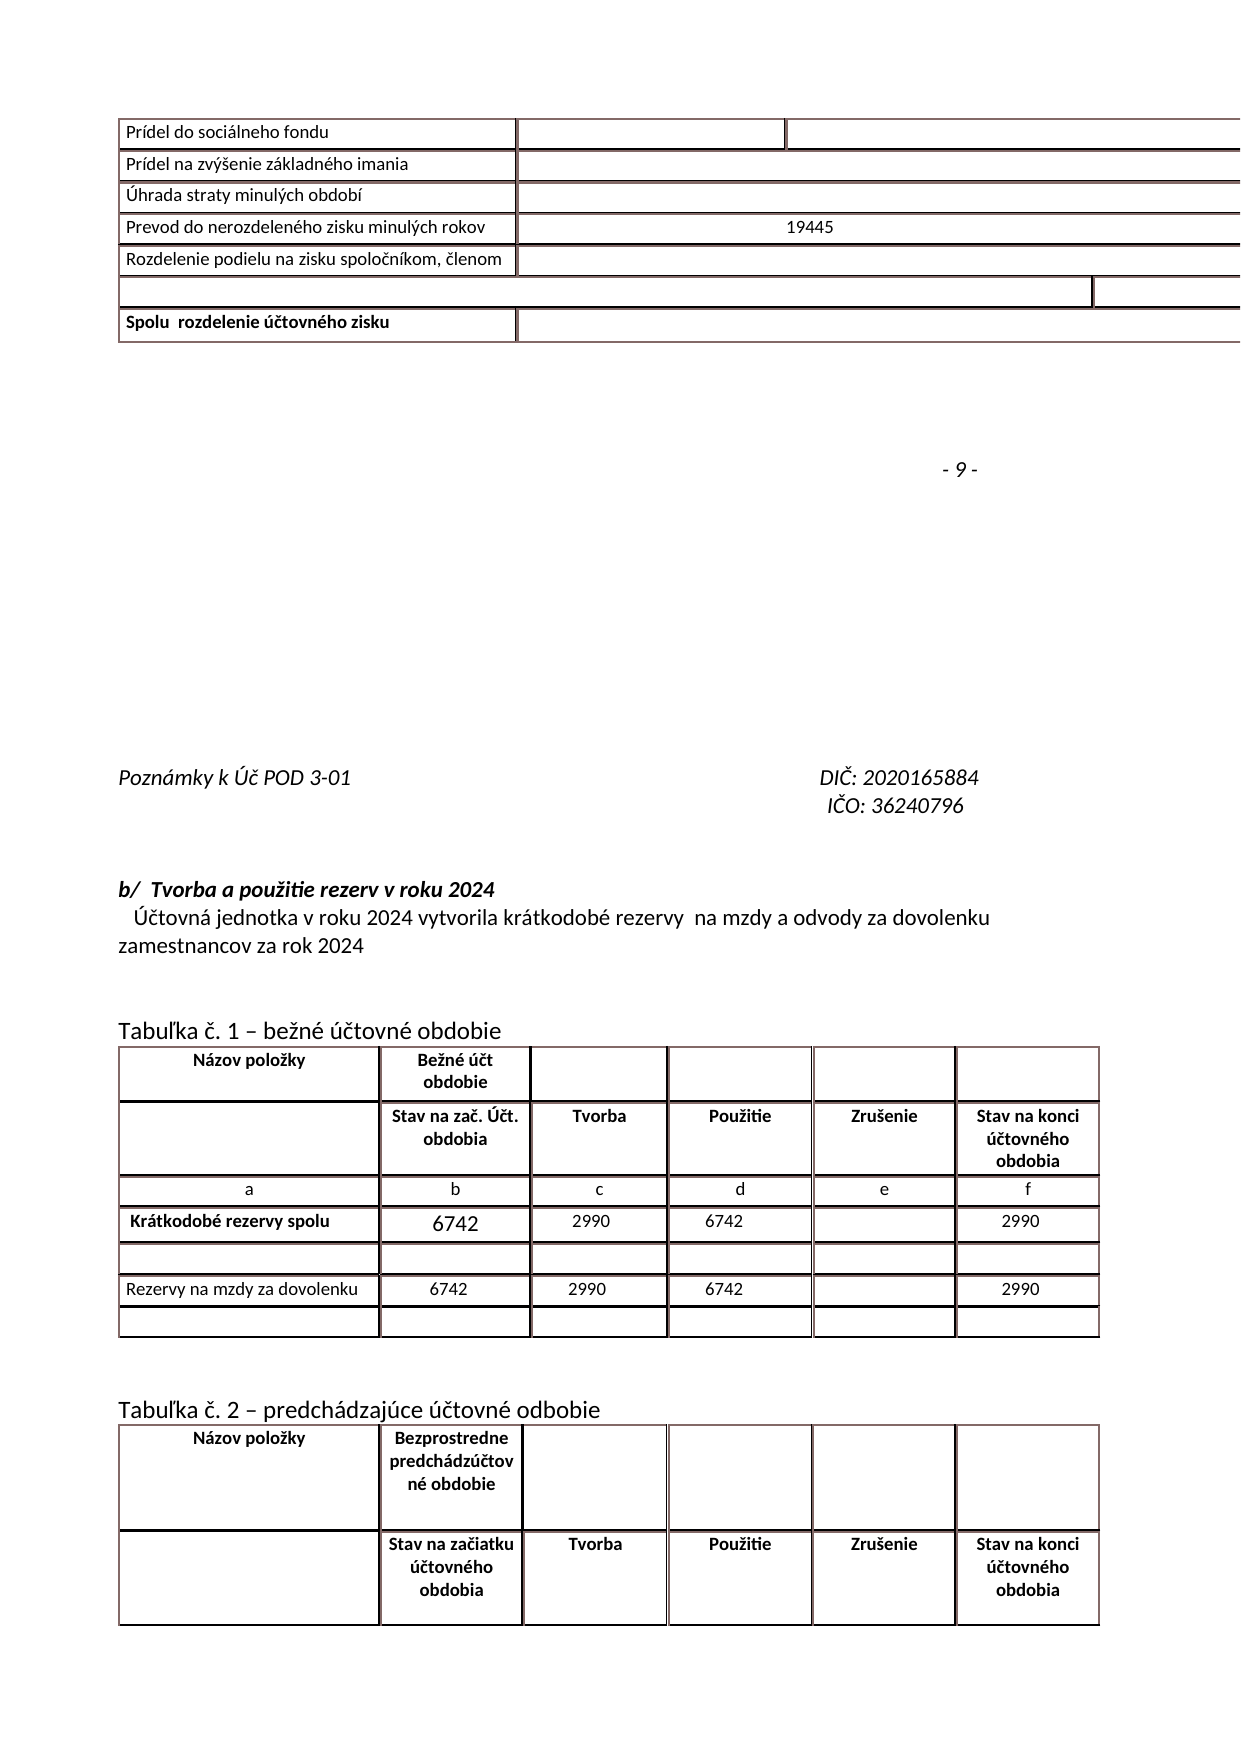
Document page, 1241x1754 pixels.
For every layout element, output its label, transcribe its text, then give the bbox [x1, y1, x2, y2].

text - 9 - [118, 455, 1122, 483]
table_cell Prídel na zvýšenie základného imania [120, 152, 515, 180]
table_cell 6742 [670, 1277, 811, 1305]
table_cell [815, 1308, 954, 1336]
table_cell Použitie [670, 1533, 811, 1624]
table_cell Úhrada straty minulých období [120, 184, 515, 212]
table_cell [120, 1245, 378, 1273]
table_cell [382, 1308, 529, 1336]
table_cell [815, 1277, 954, 1305]
table_cell Zrušenie [814, 1533, 954, 1624]
table_cell 2990 [533, 1209, 666, 1241]
table_cell Stav na konci účtovného obdobia [958, 1104, 1098, 1174]
table_cell Prídel do sociálneho fondu [120, 120, 515, 148]
table_cell [815, 1245, 954, 1273]
table_cell [788, 120, 1240, 148]
text Poznámky k Úč POD 3-01 DIČ: 2020165884 [118, 763, 1122, 791]
table_cell c [533, 1178, 666, 1205]
table_cell [958, 1308, 1098, 1336]
table_header [524, 1426, 666, 1529]
table_cell [120, 278, 1091, 306]
table_cell [815, 1209, 954, 1241]
table_header [532, 1048, 666, 1100]
text b/ Tvorba a použitie rezerv v roku 2024 [118, 875, 1122, 903]
table_header [958, 1426, 1098, 1529]
table_cell 6742 [382, 1277, 529, 1305]
table_cell Spolu rozdelenie účtovného zisku [120, 310, 515, 341]
table_cell Zrušenie [815, 1104, 954, 1174]
text IČO: 36240796 [118, 791, 1122, 819]
table_header Bezprostredne predchádzúčtovné obdobie [382, 1426, 521, 1529]
text Účtovná jednotka v roku 2024 vytvorila krátkodobé rezervy na mzdy a odvody za dovolenku zamestnancov za rok 2024 [118, 903, 1122, 959]
table_cell Stav na začiatku účtovného obdobia [382, 1533, 521, 1624]
table_cell Rozdelenie podielu na zisku spoločníkom, členom [120, 247, 515, 275]
table_cell [519, 184, 1240, 212]
table_cell [1095, 278, 1240, 306]
table_cell 19445 [519, 215, 1240, 243]
table_cell [519, 310, 1240, 341]
table_header Bežné účt obdobie [382, 1048, 529, 1100]
table_cell Rezervy na mzdy za dovolenku [120, 1277, 378, 1305]
text Tabuľka č. 1 – bežné účtovné obdobie [118, 1015, 1122, 1046]
table_cell [670, 1245, 811, 1273]
table_header [815, 1048, 954, 1100]
table_cell Prevod do nerozdeleného zisku minulých rokov [120, 215, 515, 243]
table_cell f [958, 1178, 1098, 1205]
table_header [814, 1426, 954, 1529]
table_cell 6742 [670, 1209, 811, 1241]
table_cell [958, 1245, 1098, 1273]
table_cell 6742 [382, 1209, 529, 1241]
table_cell [120, 1532, 378, 1624]
table_cell Tvorba [525, 1533, 666, 1624]
table_cell d [670, 1178, 811, 1205]
table_header [958, 1048, 1098, 1100]
table_cell a [120, 1178, 378, 1205]
table_cell e [815, 1178, 954, 1205]
table_cell [519, 120, 784, 148]
table_cell b [382, 1178, 529, 1205]
table_header Názov položky [120, 1426, 378, 1529]
table_header [670, 1048, 811, 1100]
table_cell [120, 1308, 378, 1336]
table_cell [120, 1103, 378, 1174]
table_cell [533, 1308, 666, 1336]
table_cell Použitie [670, 1104, 811, 1174]
table_cell Tvorba [533, 1104, 666, 1174]
table_cell 2990 [533, 1277, 666, 1305]
table_cell [519, 152, 1240, 180]
table_cell [519, 247, 1240, 275]
table_cell 2990 [958, 1209, 1098, 1241]
table_cell Stav na konci účtovného obdobia [958, 1533, 1098, 1624]
table_cell [670, 1308, 811, 1336]
table_cell 2990 [958, 1277, 1098, 1305]
table_header [670, 1426, 811, 1529]
text Tabuľka č. 2 – predchádzajúce účtovné odbobie [118, 1394, 1122, 1424]
table_header Názov položky [120, 1048, 378, 1100]
table_cell Stav na zač. Účt. obdobia [382, 1104, 529, 1174]
table_cell [382, 1245, 529, 1273]
table_cell Krátkodobé rezervy spolu [120, 1209, 378, 1241]
table_cell [533, 1245, 666, 1273]
